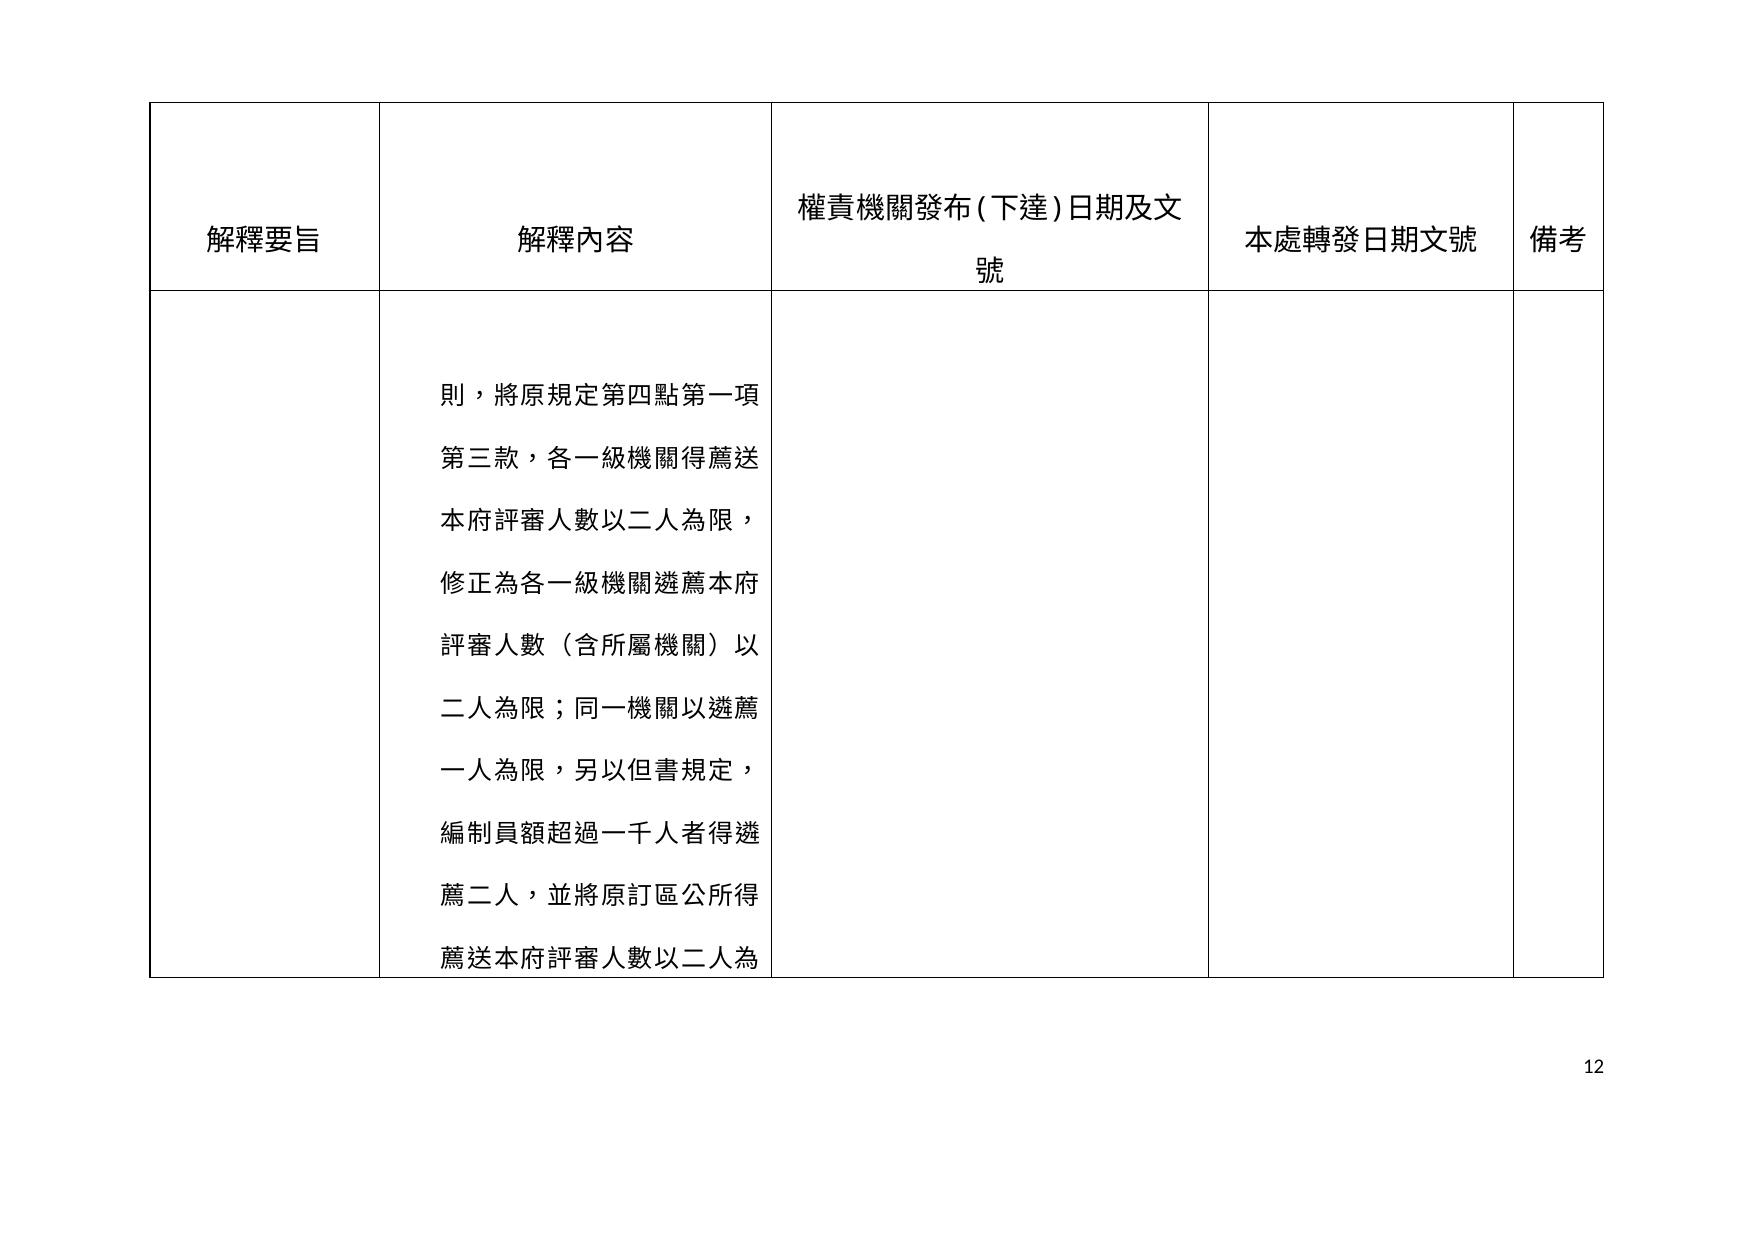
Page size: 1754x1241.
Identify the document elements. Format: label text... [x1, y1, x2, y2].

table_header 本處轉發日期文號 [1209, 103, 1513, 289]
table_header 解釋要旨 [151, 103, 379, 289]
table_cell [1209, 291, 1513, 977]
table_cell [151, 291, 379, 977]
table_cell 則，將原規定第四點第一項第三款，各一級機關得薦送本府評審人數以二人為限，修正為各一級機關遴薦本府評審人數（含所屬機關）以二人為限；同一機關以遴薦一人為限，另以但書規定，編制員額超過一千人者得遴薦二人，並將原訂區公所得薦送本府評審人數以二人為 [380, 291, 771, 977]
table_cell [772, 291, 1208, 977]
table_header 解釋內容 [380, 103, 771, 289]
table_header 備考 [1514, 103, 1603, 289]
table_cell [1514, 291, 1603, 977]
table_header 權責機關發布(下達)日期及文號 [772, 103, 1208, 289]
